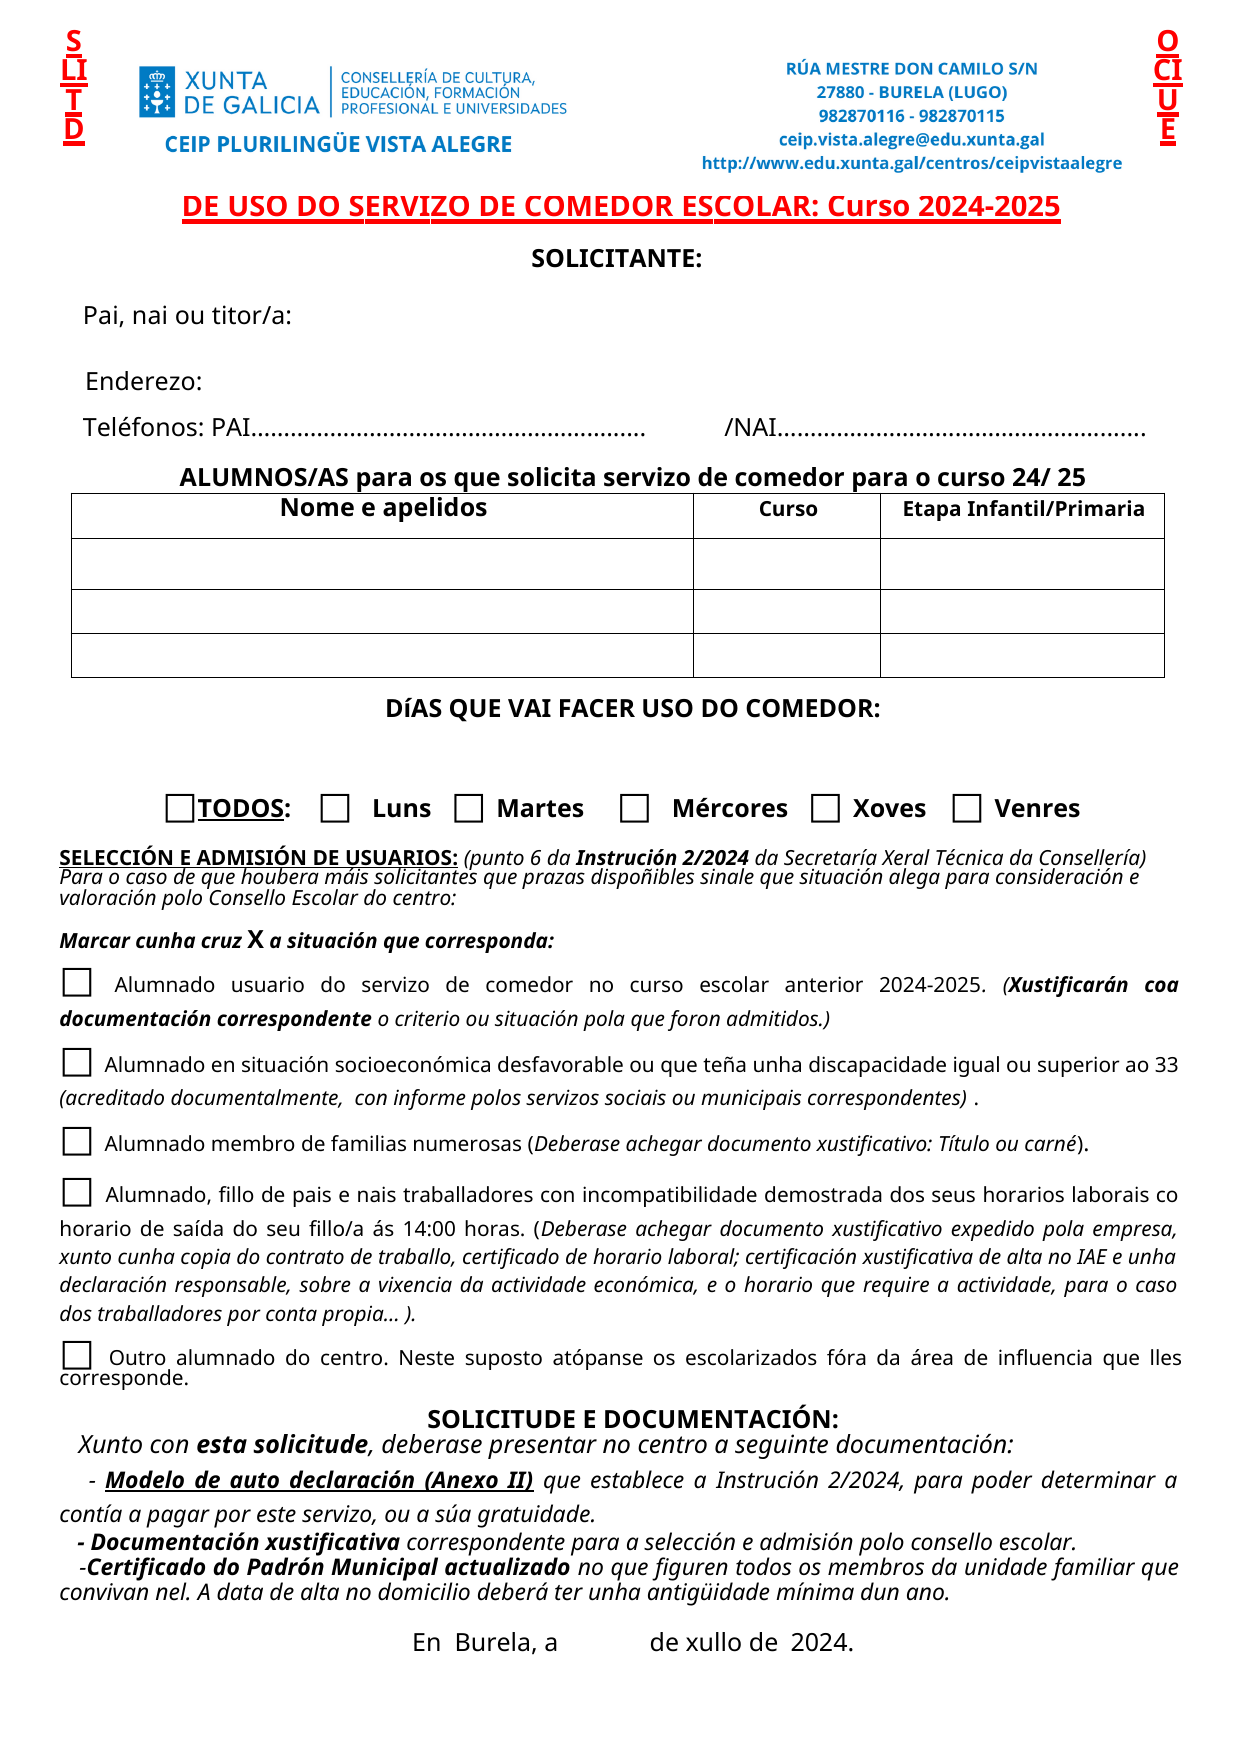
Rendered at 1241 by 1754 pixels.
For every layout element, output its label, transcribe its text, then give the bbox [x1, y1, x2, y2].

text □TODOS: □ Luns □ Martes □ Mércores □ Xoves □ Venres [648, 798, 810, 823]
table_cell [72, 590, 693, 633]
text Teléfonos: PAI………………………………………………...... /NAI…………………………………………........ [83, 418, 1183, 443]
table_cell [881, 539, 1164, 588]
text DíAS QUE VAI FACER USO DO COMEDOR: [83, 698, 1183, 723]
picture [88, 47, 1153, 196]
text □ Outro alumnado do centro. Neste suposto atópanse os escolarizados fóra da área de influencia que lles corresponde. [59, 1348, 1183, 1390]
table_cell [72, 634, 693, 677]
table_cell [694, 634, 880, 677]
text SOLICITANTE: [83, 250, 1183, 275]
text □TODOS: □ Luns □ Martes □ Mércores □ Xoves □ Venres [839, 798, 952, 823]
text Xunto con esta solicitude, deberase presentar no centro a seguinte documentación: [59, 1436, 1183, 1462]
text □ Alumnado, fillo de pais e nais traballadores con incompatibilidade demostrada dos seus horarios laborais co horario de saída do seu fillo/a ás 14:00 horas. (Deberase achegar documento xustificativo expedido pola empresa, xunto cunha copia do contrato de traballo, certificado de horario laboral; certificación xustificativa de alta no IAE e unha declaración responsable, sobre a vixencia da actividade económica, e o horario que require a actividade, para o caso dos traballadores por conta propia… ). [59, 1163, 1181, 1327]
text □TODOS: □ Luns □ Martes □ Mércores □ Xoves □ Venres [59, 798, 165, 823]
text -Certificado do Padrón Municipal actualizado no que figuren todos os membros da unidade familiar que convivan nel. A data de alta no domicilio deberá ter unha antigüidade mínima dun ano. [59, 1558, 1183, 1609]
text □TODOS: □ Luns □ Martes □ Mércores □ Xoves □ Venres [194, 798, 320, 823]
text - Documentación xustificativa correspondente para a selección e admisión polo consello escolar. [59, 1532, 1183, 1558]
table_cell [72, 539, 693, 588]
text □TODOS: □ Luns □ Martes □ Mércores □ Xoves □ Venres [981, 798, 1183, 823]
text □ Alumnado en situación socioeconómica desfavorable ou que teña unha discapacidade igual ou superior ao 33 (acreditado documentalmente, con informe polos servizos sociais ou municipais correspondentes) . [59, 1032, 1181, 1112]
table_cell [694, 590, 880, 633]
table_header Nome e apelidos [72, 494, 693, 538]
table_cell [881, 590, 1164, 633]
text □ Alumnado membro de familias numerosas (Deberase achegar documento xustificativo: Título ou carné). [59, 1112, 1181, 1163]
table_header Etapa Infantil/Primaria [881, 494, 1164, 538]
text En Burela, a de xullo de 2024. [83, 1634, 1183, 1659]
text ALUMNOS/AS para os que solicita servizo de comedor para o curso 24/ 25 [83, 468, 1183, 493]
table_cell [694, 539, 880, 588]
text □ Alumnado usuario do servizo de comedor no curso escolar anterior 2024-2025. (Xustificarán coa documentación correspondente o criterio ou situación pola que foron admitidos.) [59, 953, 1181, 1032]
text SOLICITUDE DE USO DO SERVIZO DE COMEDOR ESCOLAR: Curso 2024-2025 [59, 29, 1183, 224]
text Marcar cunha cruz X a situación que corresponda: [59, 932, 1183, 953]
text SELECCIÓN E ADMISIÓN DE USUARIOS: (punto 6 da Instrución 2/2024 da Secretaría Xeral Técnica da Consellería) Para o caso de que houbera máis solicitantes que prazas dispoñibles sinale que situación alega para consideración e valoración polo Consello Escolar do centro: [59, 848, 1183, 911]
text □TODOS: □ Luns □ Martes □ Mércores □ Xoves □ Venres [483, 798, 619, 823]
table_header Curso [694, 494, 880, 538]
text SOLICITUDE E DOCUMENTACIÓN: [83, 1411, 1183, 1436]
table_cell [881, 634, 1164, 677]
text - Modelo de auto declaración (Anexo II) que establece a Instrución 2/2024, para poder determinar a contía a pagar por este servizo, ou a súa gratuidade. [59, 1462, 1181, 1532]
text Enderezo: [59, 372, 1183, 397]
text □TODOS: □ Luns □ Martes □ Mércores □ Xoves □ Venres [349, 798, 454, 823]
text Pai, nai ou titor/a: [83, 296, 1183, 332]
